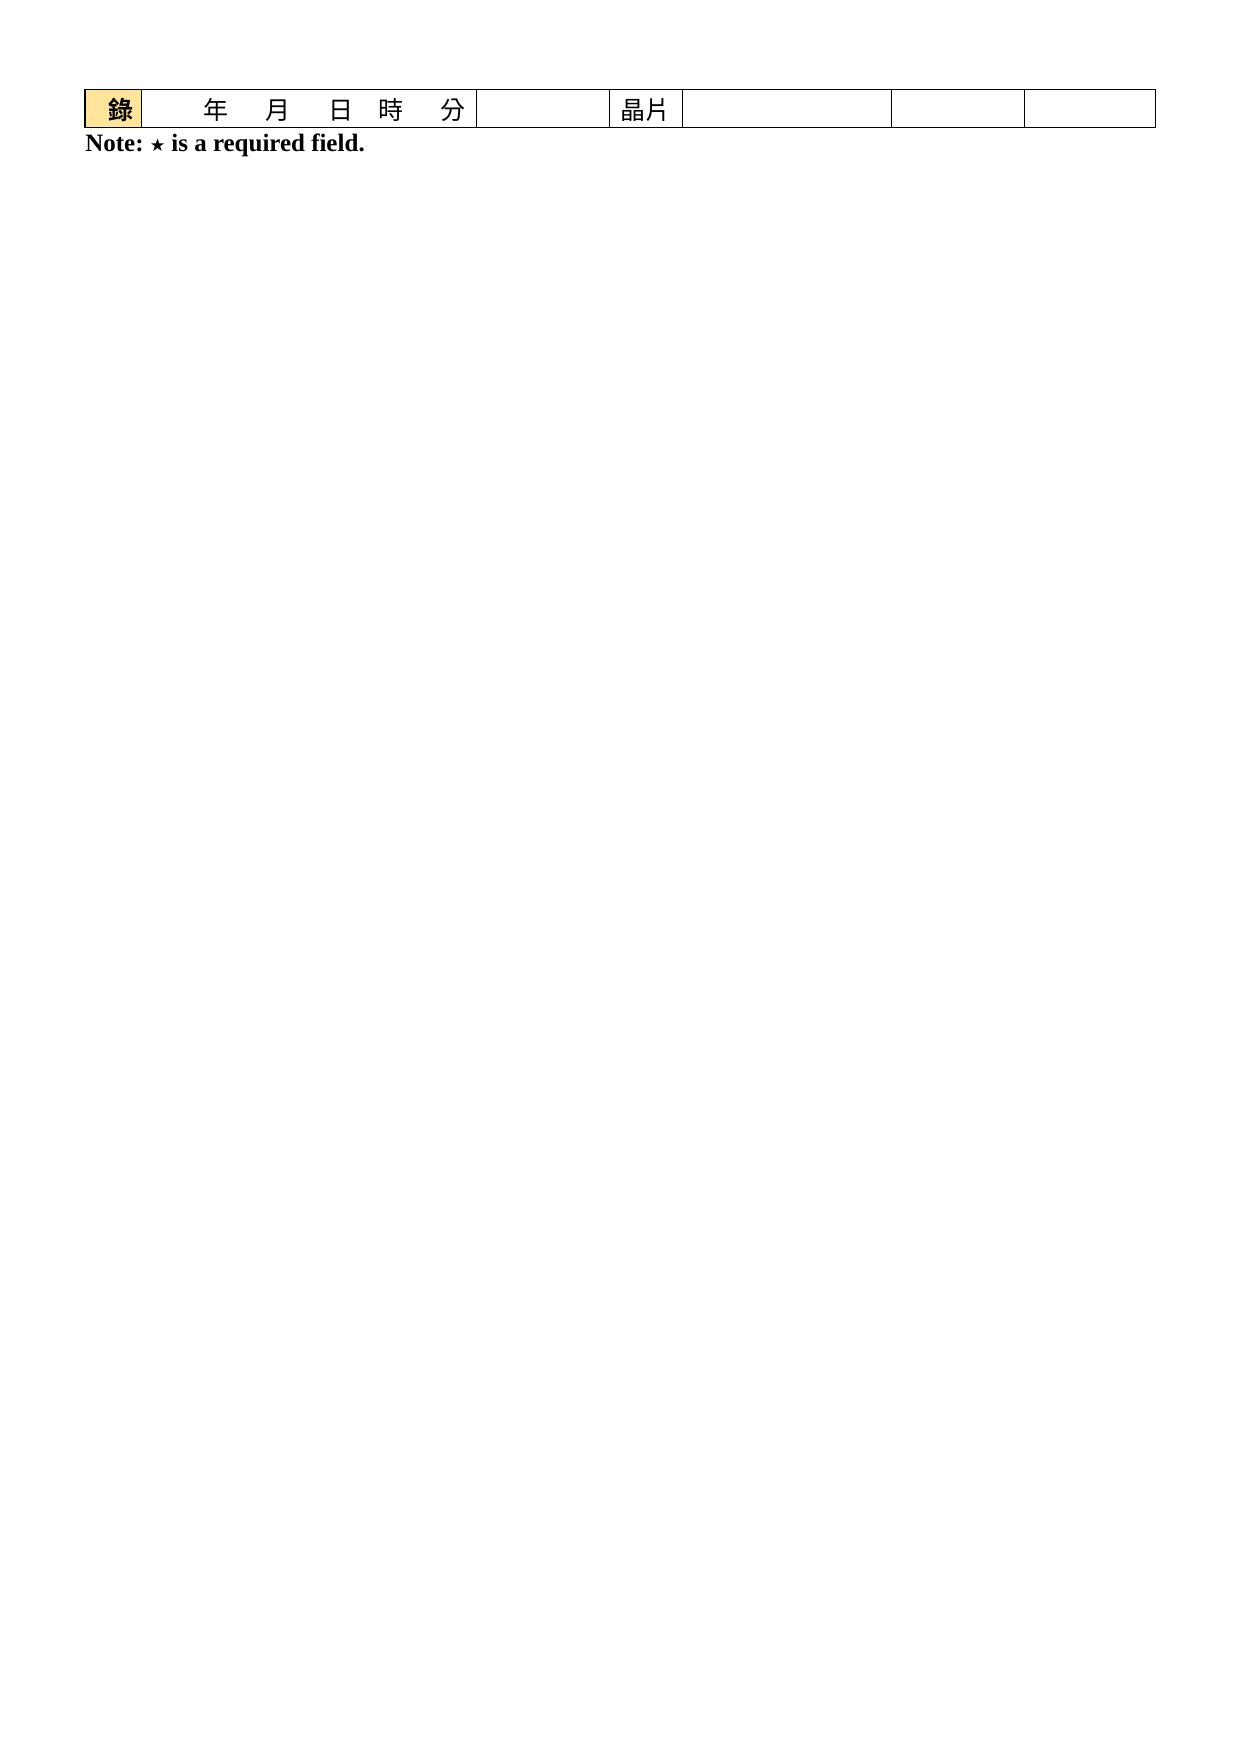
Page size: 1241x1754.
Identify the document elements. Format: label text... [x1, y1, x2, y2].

table_cell [477, 90, 609, 127]
table_cell [892, 90, 1024, 127]
text Note: ★ is a required field. [60, 128, 1165, 156]
table_cell [683, 90, 891, 127]
table_cell 年 月 日 時 分 [142, 90, 476, 127]
table_cell 錄 [86, 90, 141, 127]
table_cell 晶片 [610, 90, 682, 127]
table_cell [1025, 90, 1155, 127]
